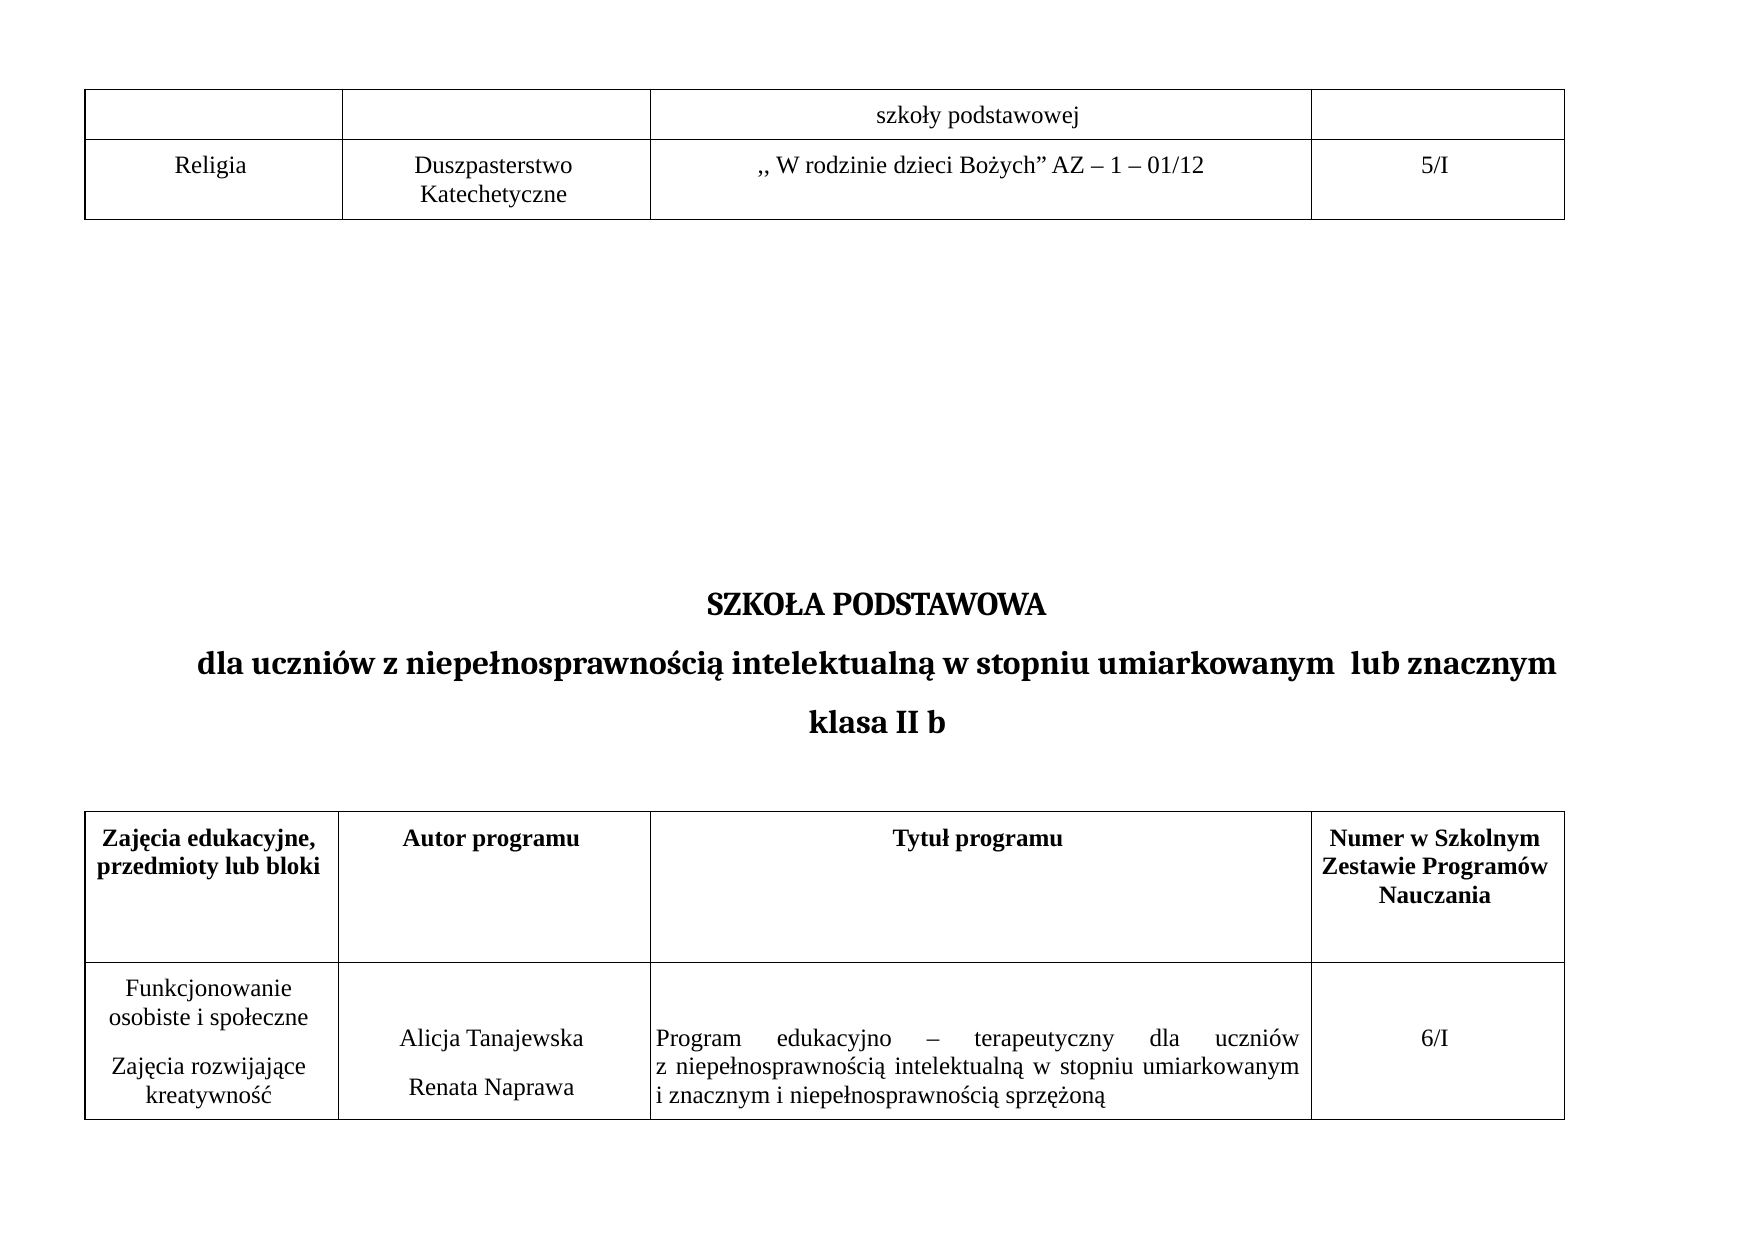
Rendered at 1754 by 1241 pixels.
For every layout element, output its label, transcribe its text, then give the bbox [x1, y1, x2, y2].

table_cell ,, W rodzinie dzieci Bożych” AZ – 1 – 01/12 [651, 140, 1311, 218]
table_cell [1312, 90, 1564, 139]
table_cell Alicja Tanajewska Renata Naprawa [339, 963, 650, 1119]
table_cell 5/I [1312, 140, 1564, 218]
table_cell 6/I [1312, 963, 1564, 1119]
text dla uczniów z niepełnosprawnością intelektualną w stopniu umiarkowanym lub znacznym [88, 644, 1665, 682]
table_cell Funkcjonowanie osobiste i społeczne Zajęcia rozwijające kreatywność [86, 963, 338, 1119]
table_cell Program edukacyjno – terapeutyczny dla uczniów z niepełnosprawnością intelektualną w stopniu umiarkowanym i znacznym i niepełnosprawnością sprzężoną [651, 963, 1311, 1119]
table_header Tytuł programu [651, 812, 1311, 962]
table_header Zajęcia edukacyjne, przedmioty lub bloki [86, 812, 338, 962]
table_header Numer w Szkolnym Zestawie Programów Nauczania [1312, 812, 1564, 962]
table_cell [343, 90, 650, 139]
table_cell Religia [86, 140, 342, 218]
table_header Autor programu [339, 812, 650, 962]
table_cell [86, 90, 342, 139]
table_cell szkoły podstawowej [651, 90, 1311, 139]
text SZKOŁA PODSTAWOWA [88, 585, 1665, 623]
table_cell Duszpasterstwo Katechetyczne [343, 140, 650, 218]
text klasa II b [88, 703, 1665, 742]
